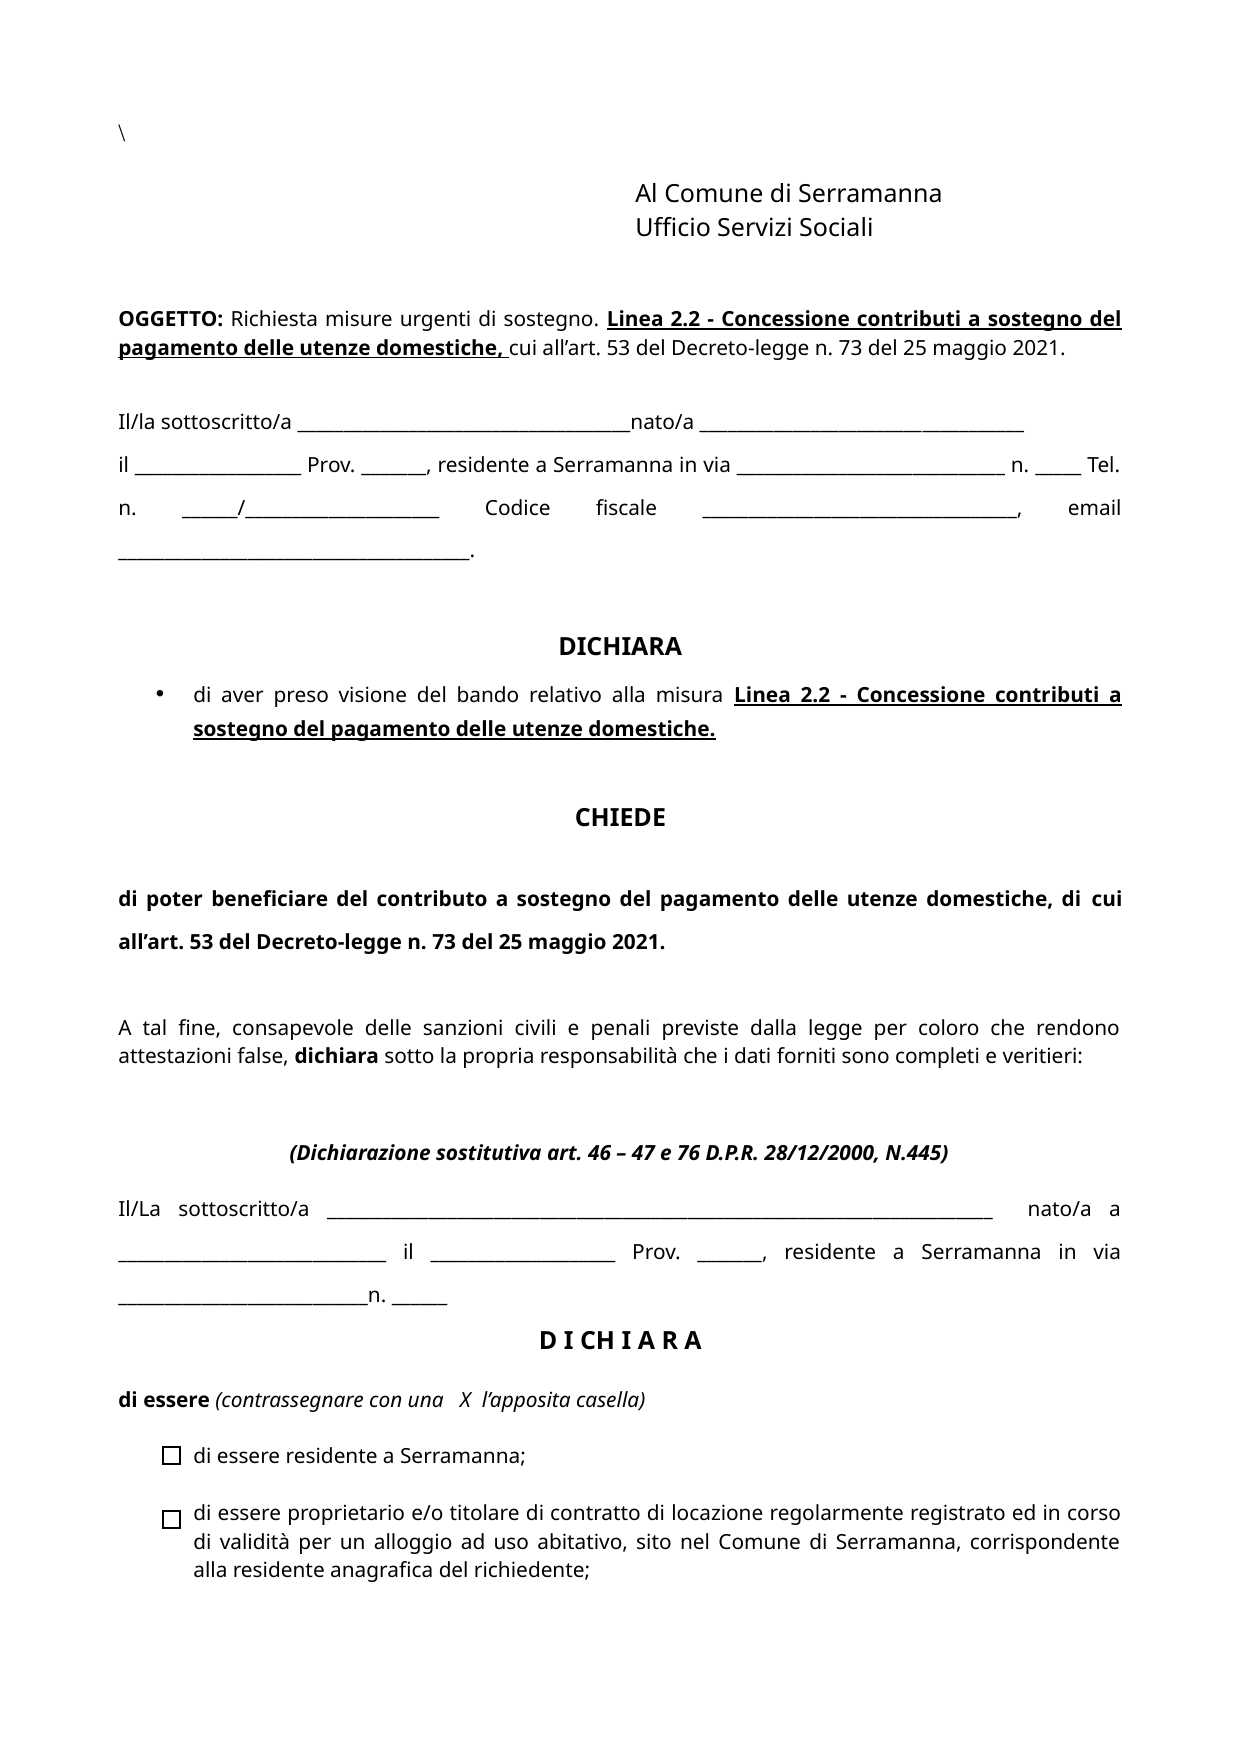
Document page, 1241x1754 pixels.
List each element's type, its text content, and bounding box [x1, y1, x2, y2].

text D I CH I A R A [118, 1322, 1122, 1356]
list di aver preso visione del bando relativo alla misura Linea 2.2 - Concessione contributi a sostegno del pagamento delle utenze domestiche. [156, 680, 1122, 742]
text Il/La sottoscritto/a ________________________________________________________________________ nato/a a _____________________________ il ____________________ Prov. _______, residente a Serramanna in via ___________________________n. ______ [118, 1194, 1122, 1308]
text OGGETTO: Richiesta misure urgenti di sostegno. Linea 2.2 - Concessione contributi a sostegno del pagamento delle utenze domestiche, cui all’art. 53 del Decreto-legge n. 73 del 25 maggio 2021. [118, 304, 1122, 361]
text Ufficio Servizi Sociali [118, 210, 1122, 244]
text il __________________ Prov. _______, residente a Serramanna in via _____________________________ n. _____ Tel. n. ______/_____________________ Codice fiscale __________________________________, email ______________________________________. [118, 450, 1122, 564]
text Al Comune di Serramanna [118, 176, 1122, 210]
text Il/la sottoscritto/a ____________________________________nato/a ________________________­­­­___________ [118, 407, 1122, 436]
text di essere proprietario e/o titolare di contratto di locazione regolarmente registrato ed in corso di validità per un alloggio ad uso abitativo, sito nel Comune di Serramanna, corrispondente alla residente anagrafica del richiedente; [193, 1498, 1122, 1584]
subtitle CHIEDE [118, 799, 1122, 833]
text DICHIARA [118, 629, 1122, 663]
text A tal fine, consapevole delle sanzioni civili e penali previste dalla legge per coloro che rendono attestazioni false, dichiara sotto la propria responsabilità che i dati forniti sono completi e veritieri: [118, 1013, 1122, 1069]
text \ [118, 118, 1122, 147]
text di essere residente a Serramanna; [193, 1442, 1122, 1470]
text di poter beneficiare del contributo a sostegno del pagamento delle utenze domestiche, di cui all’art. 53 del Decreto-legge n. 73 del 25 maggio 2021. [118, 884, 1122, 955]
text (Dichiarazione sostitutiva art. 46 – 47 e 76 D.P.R. 28/12/2000, N.445) [118, 1138, 1122, 1166]
text di essere (contrassegnare con una X l’apposita casella) [118, 1385, 1122, 1413]
